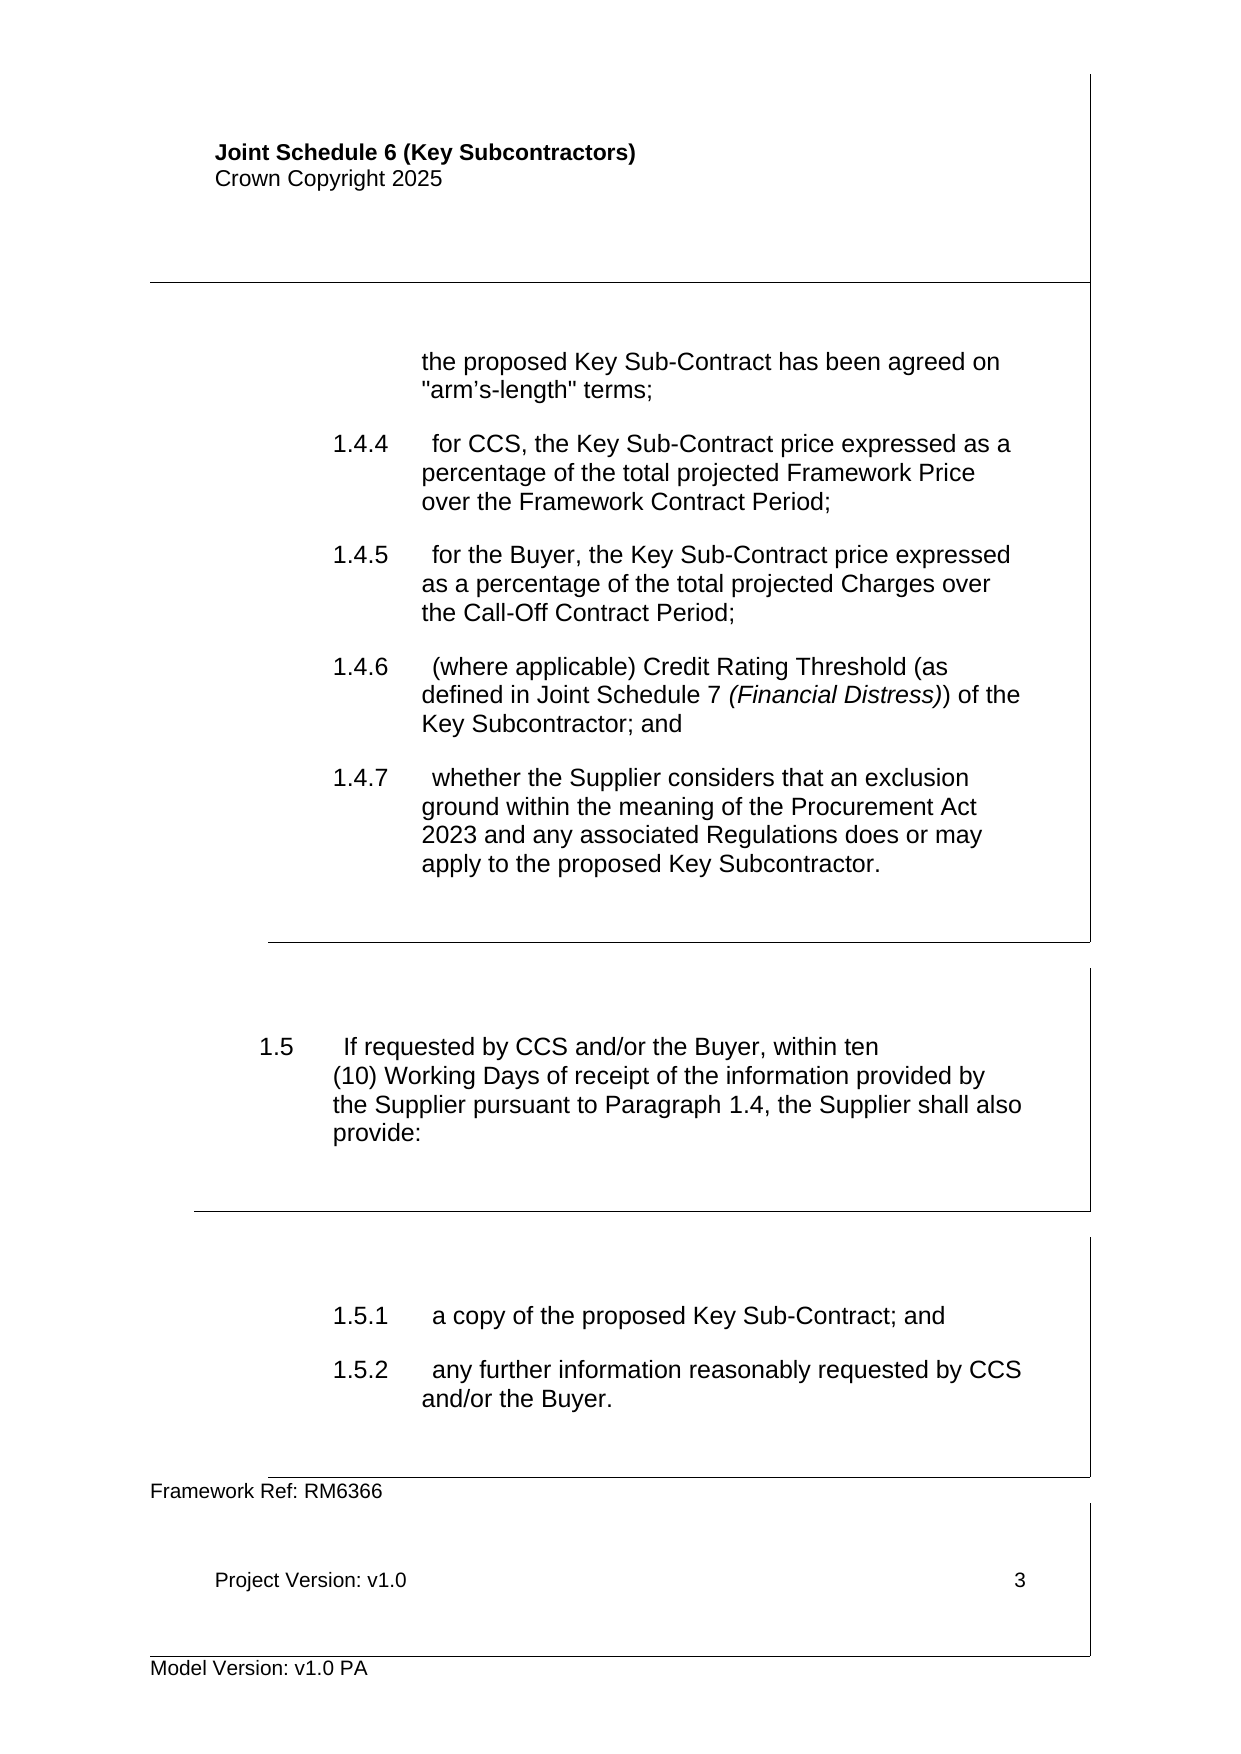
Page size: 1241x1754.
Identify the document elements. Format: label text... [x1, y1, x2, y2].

list whether the Supplier considers that an exclusion ground within the meaning of the Procurement Act 2023 and any associated Regulations does or may apply to the proposed Key Subcontractor. [268, 698, 1090, 942]
list any further information reasonably requested by CCS and/or the Buyer. [268, 1290, 1090, 1477]
list for the Buyer, the Key Sub-Contract price expressed as a percentage of the total projected Charges over the Call-Off Contract Period; [268, 476, 1090, 587]
list a copy of the proposed Key Sub-Contract; and [268, 1237, 1090, 1290]
list where the proposed Key Subcontractor is an Affiliate of the Supplier, evidence that demonstrates to the reasonable satisfaction of the CCS and the Buyer that the proposed Key Sub-Contract has been agreed on "arm’s-length" terms; [268, 282, 1090, 364]
list for CCS, the Key Sub-Contract price expressed as a percentage of the total projected Framework Price over the Framework Contract Period; [268, 364, 1090, 476]
list If requested by CCS and/or the Buyer, within ten (10) Working Days of receipt of the information provided by the Supplier pursuant to Paragraph 1.4, the Supplier shall also provide: [194, 967, 1090, 1211]
list (where applicable) Credit Rating Threshold (as defined in Joint Schedule 7 (Financial Distress)) of the Key Subcontractor; and [268, 587, 1090, 698]
